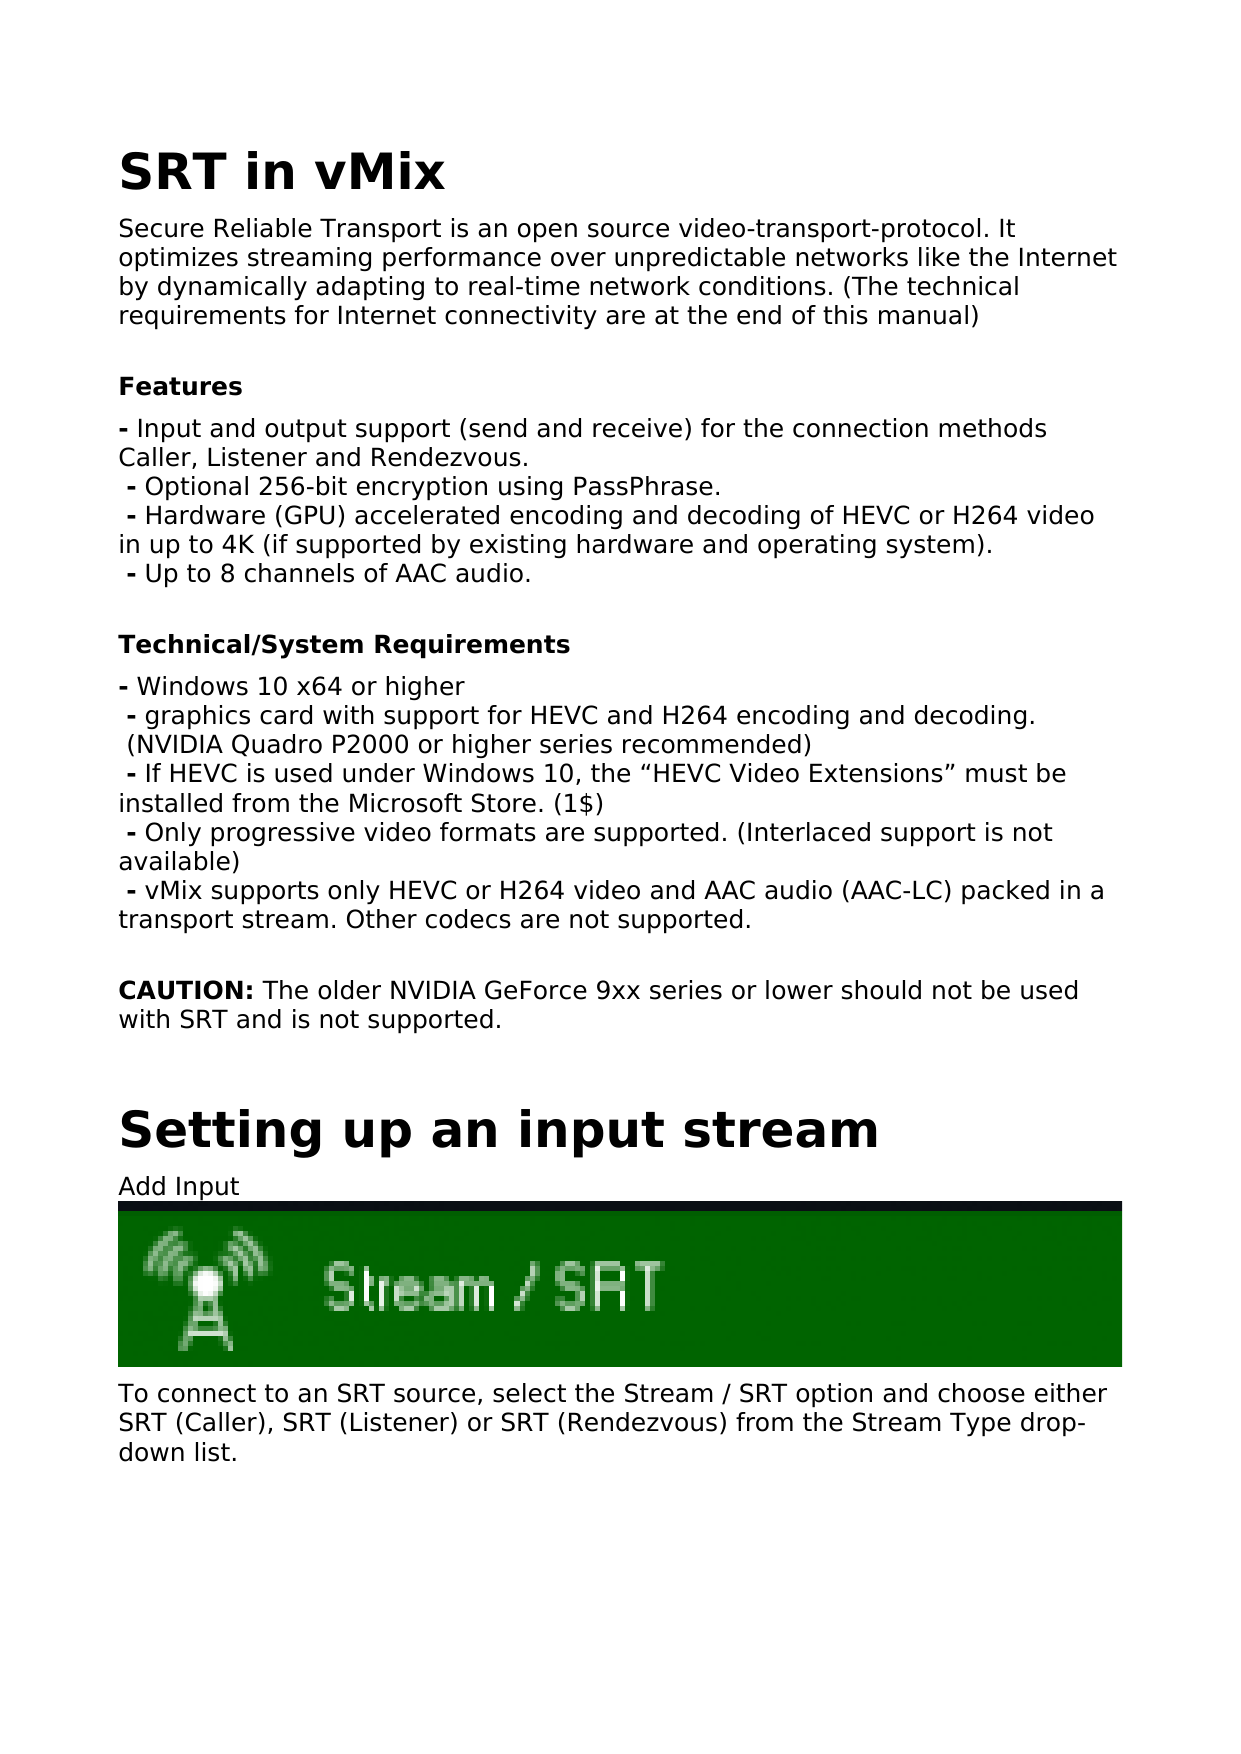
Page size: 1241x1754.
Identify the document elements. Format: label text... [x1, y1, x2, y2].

picture [118, 1201, 1123, 1367]
text - Windows 10 x64 or higher - graphics card with support for HEVC and H264 encoding and decoding. (NVIDIA Quadro P2000 or higher series recommended) - If HEVC is used under Windows 10, the “HEVC Video Extensions” must be installed from the Microsoft Store. (1$) - Only progressive video formats are supported. (Interlaced support is not available) - vMix supports only HEVC or H264 video and AAC audio (AAC-LC) packed in a transport stream. Other codecs are not supported. [118, 672, 1122, 964]
text CAUTION: The older NVIDIA GeForce 9xx series or lower should not be used with SRT and is not supported. [118, 976, 1122, 1064]
subtitle SRT in vMix [118, 143, 1122, 201]
text To connect to an SRT source, select the Stream / SRT option and choose either SRT (Caller), SRT (Listener) or SRT (Rendezvous) from the Stream Type drop-down list. [118, 1379, 1122, 1467]
text - Input and output support (send and receive) for the connection methods Caller, Listener and Rendezvous. - Optional 256-bit encryption using PassPhrase. - Hardware (GPU) accelerated encoding and decoding of HEVC or H264 video in up to 4K (if supported by existing hardware and operating system). - Up to 8 channels of AAC audio. [118, 414, 1122, 618]
text Technical/System Requirements [118, 631, 1122, 660]
subtitle Setting up an input stream [118, 1101, 1122, 1159]
text Features [118, 372, 1122, 401]
text Add Input [118, 1172, 1122, 1201]
text Secure Reliable Transport is an open source video-transport-protocol. It optimizes streaming performance over unpredictable networks like the Internet by dynamically adapting to real-time network conditions. (The technical requirements for Internet connectivity are at the end of this manual) [118, 214, 1122, 360]
